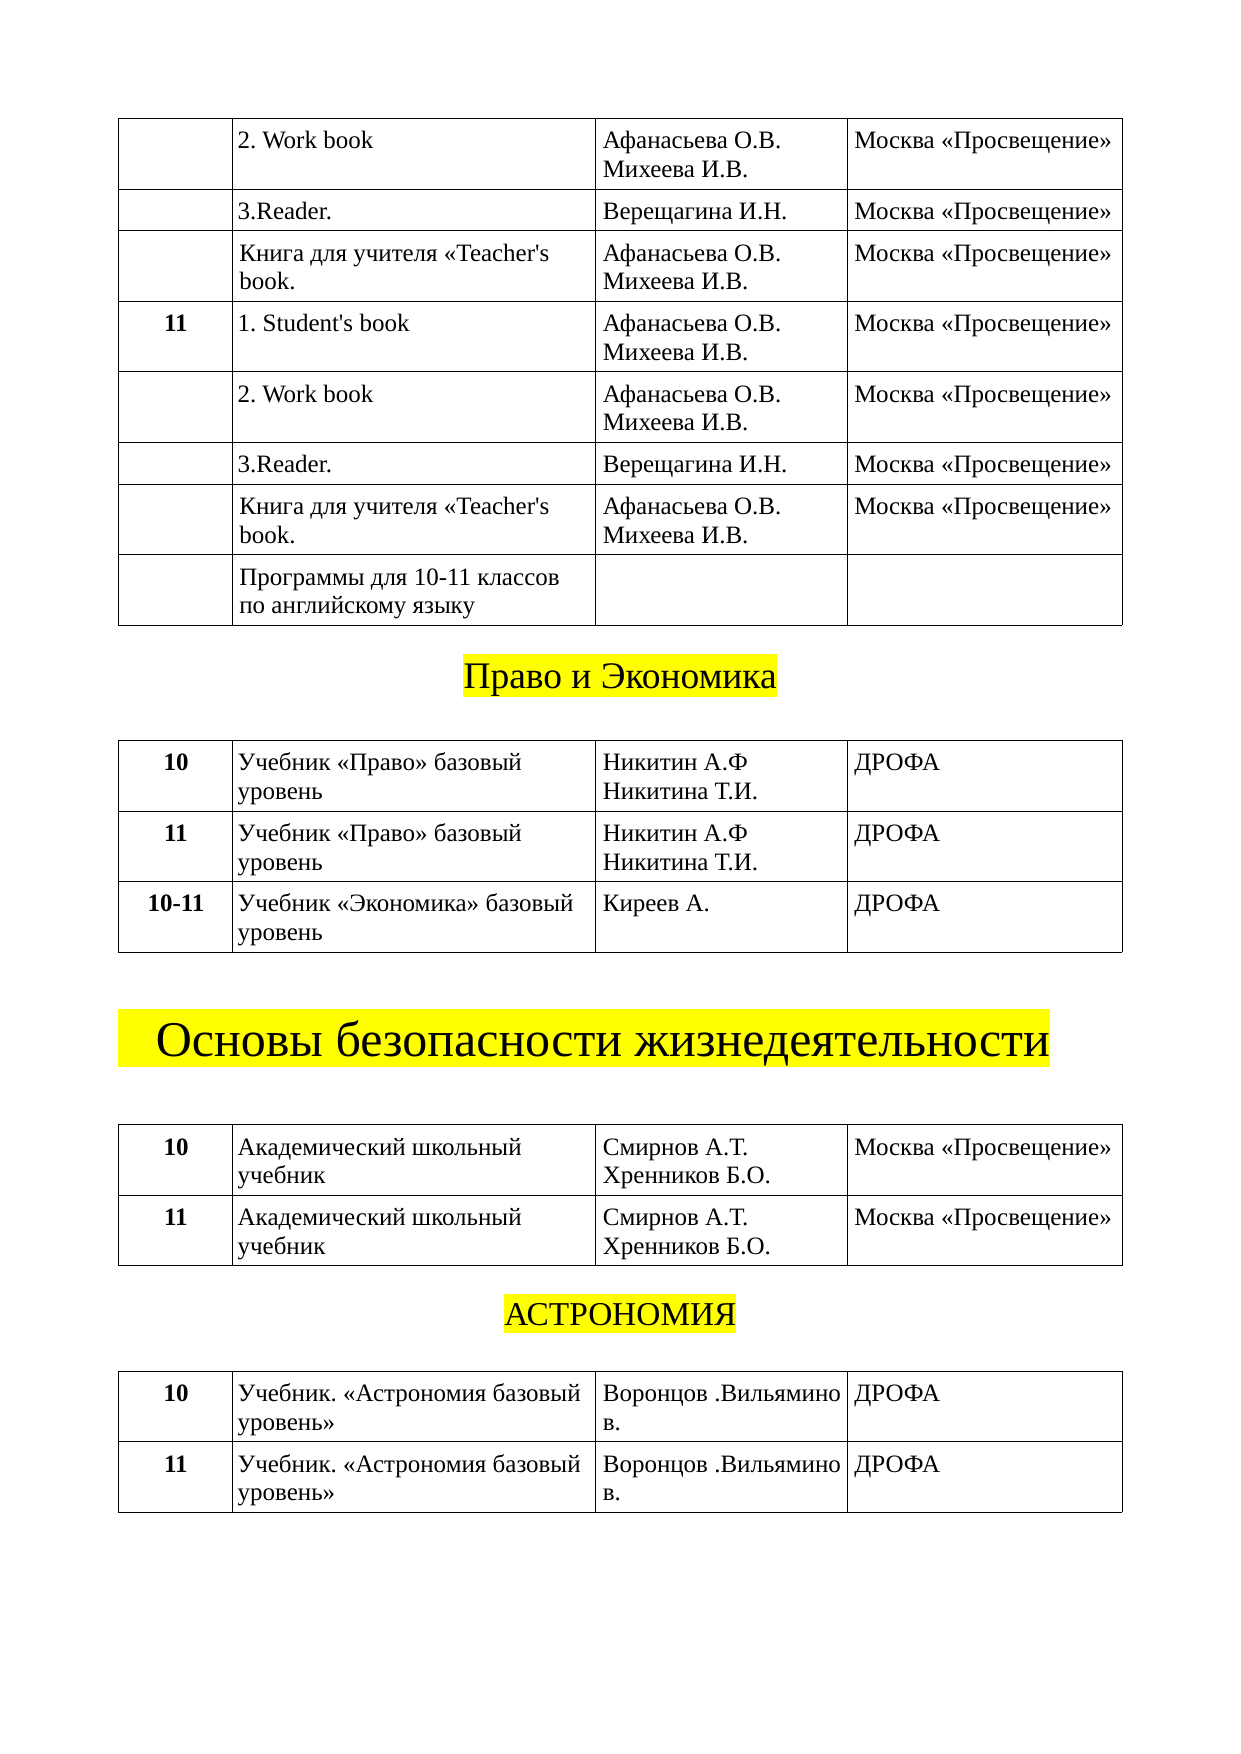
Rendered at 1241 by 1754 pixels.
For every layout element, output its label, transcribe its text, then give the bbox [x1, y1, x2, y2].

table_cell 1. Student's book [233, 302, 595, 371]
table_cell Афанасьева О.В. Михеева И.В. [596, 302, 847, 371]
table_cell 11 [119, 1196, 232, 1265]
table_cell 11 [119, 812, 232, 881]
table_cell Москва «Просвещение» [848, 302, 1122, 371]
table_cell Учебник «Право» базовый уровень [233, 812, 595, 881]
table_cell Никитин А.Ф Никитина Т.И. [596, 812, 847, 881]
table_cell Верещагина И.Н. [596, 443, 847, 484]
table_cell Книга для учителя «Teacher's book. [233, 485, 595, 554]
table_cell Программы для 10-11 классов по английскому языку [233, 555, 595, 625]
table_cell [119, 119, 232, 189]
table_cell Москва «Просвещение» [848, 231, 1122, 301]
table_header 10 [119, 1372, 232, 1441]
table_cell ДРОФА [848, 882, 1122, 952]
table_cell Москва «Просвещение» [848, 119, 1122, 189]
table_cell 3.Reader. [233, 190, 595, 230]
table_cell [119, 485, 232, 554]
table_header Воронцов .Вильяминов. [596, 1372, 847, 1441]
table_cell [119, 231, 232, 301]
table_cell 3.Reader. [233, 443, 595, 484]
table_cell [596, 555, 847, 625]
table_cell Воронцов .Вильяминов. [596, 1442, 847, 1512]
table_header Никитин А.Ф Никитина Т.И. [596, 741, 847, 811]
table_cell Афанасьева О.В. Михеева И.В. [596, 485, 847, 554]
table_cell 10-11 [119, 882, 232, 952]
table_cell Москва «Просвещение» [848, 1196, 1122, 1265]
table_cell Верещагина И.Н. [596, 190, 847, 230]
table_cell [119, 555, 232, 625]
text Право и Экономика [118, 654, 1122, 697]
table_cell [848, 555, 1122, 625]
table_header Учебник. «Астрономия базовый уровень» [233, 1372, 595, 1441]
table_cell Москва «Просвещение» [848, 190, 1122, 230]
table_cell Афанасьева О.В. Михеева И.В. [596, 231, 847, 301]
table_cell 11 [119, 1442, 232, 1512]
table_cell 2. Work book [233, 119, 595, 189]
table_header Москва «Просвещение» [848, 1125, 1122, 1195]
table_cell Москва «Просвещение» [848, 372, 1122, 442]
table_header 10 [119, 741, 232, 811]
table_cell [119, 443, 232, 484]
table_cell ДРОФА [848, 812, 1122, 881]
table_header Учебник «Право» базовый уровень [233, 741, 595, 811]
text АСТРОНОМИЯ [118, 1294, 1122, 1333]
table_header 10 [119, 1125, 232, 1195]
table_cell [119, 190, 232, 230]
table_cell Книга для учителя «Teacher's book. [233, 231, 595, 301]
table_cell Москва «Просвещение» [848, 443, 1122, 484]
table_cell Академический школьный учебник [233, 1196, 595, 1265]
table_cell Москва «Просвещение» [848, 485, 1122, 554]
table_header ДРОФА [848, 741, 1122, 811]
table_header Смирнов А.Т. Хренников Б.О. [596, 1125, 847, 1195]
table_cell Учебник «Экономика» базовый уровень [233, 882, 595, 952]
table_cell Афанасьева О.В. Михеева И.В. [596, 372, 847, 442]
table_cell Киреев А. [596, 882, 847, 952]
table_cell ДРОФА [848, 1442, 1122, 1512]
table_cell 2. Work book [233, 372, 595, 442]
table_cell Учебник. «Астрономия базовый уровень» [233, 1442, 595, 1512]
table_cell Смирнов А.Т. Хренников Б.О. [596, 1196, 847, 1265]
table_header Академический школьный учебник [233, 1125, 595, 1195]
text Основы безопасности жизнедеятельности [118, 1009, 1122, 1067]
table_cell [119, 372, 232, 442]
table_header ДРОФА [848, 1372, 1122, 1441]
table_cell 11 [119, 302, 232, 371]
table_cell Афанасьева О.В. Михеева И.В. [596, 119, 847, 189]
